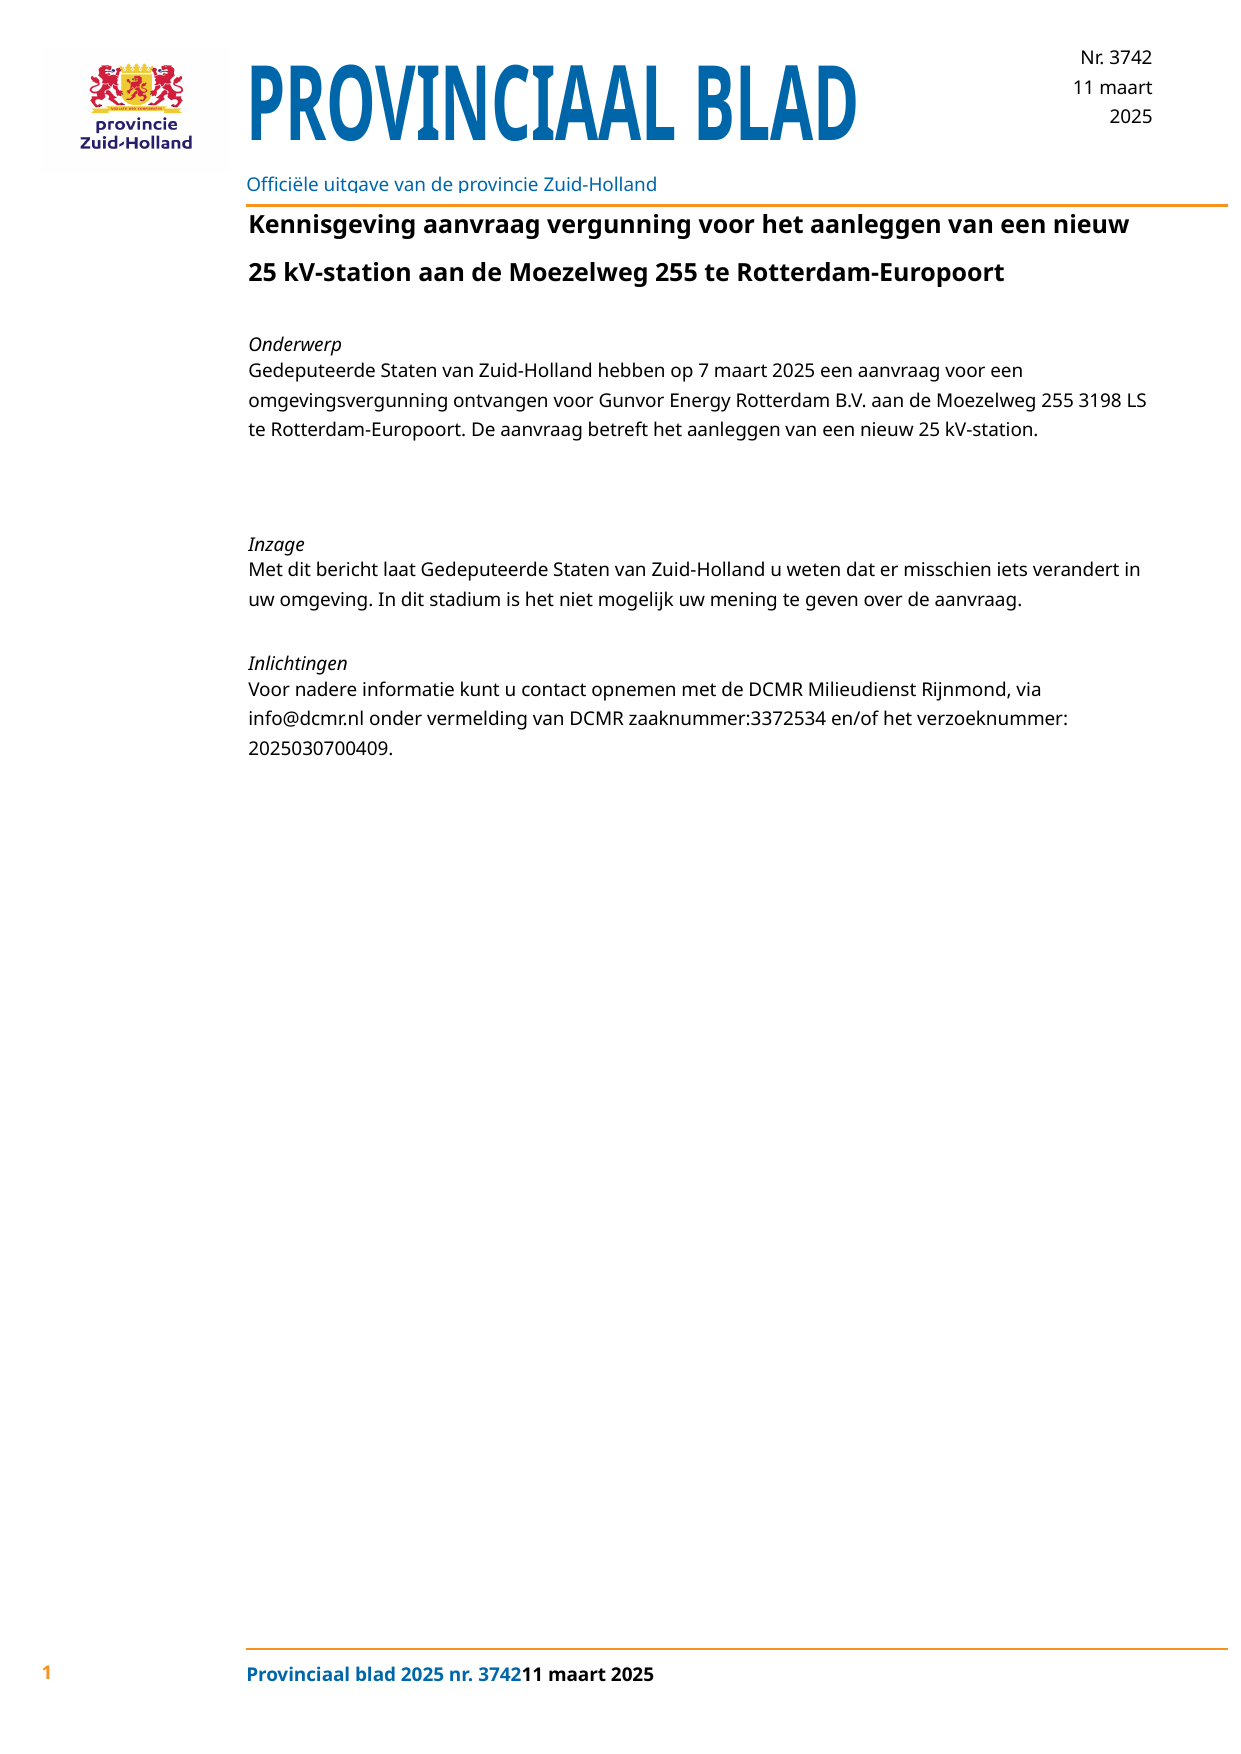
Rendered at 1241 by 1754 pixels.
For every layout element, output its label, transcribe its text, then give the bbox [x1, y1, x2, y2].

text Voor nadere informatie kunt u contact opnemen met de DCMR Milieudienst Rijnmond, via info@dcmr.nl onder vermelding van DCMR zaaknummer:3372534 en/of het verzoeknummer: 2025030700409. [248, 676, 1152, 761]
text Inlichtingen [248, 650, 1152, 676]
picture [41, 47, 231, 172]
text Inzage [248, 531, 1152, 556]
text Gedeputeerde Staten van Zuid-Holland hebben op 7 maart 2025 een aanvraag voor een omgevingsvergunning ontvangen voor Gunvor Energy Rotterdam B.V. aan de Moezelweg 255 3198 LS te Rotterdam-Europoort. De aanvraag betreft het aanleggen van een nieuw 25 kV-station. [248, 357, 1152, 442]
text Kennisgeving aanvraag vergunning voor het aanleggen van een nieuw 25 kV-station aan de Moezelweg 255 te Rotterdam-Europoort [248, 207, 1152, 288]
text Onderwerp [248, 331, 1152, 357]
text Met dit bericht laat Gedeputeerde Staten van Zuid-Holland u weten dat er misschien iets verandert in uw omgeving. In dit stadium is het niet mogelijk uw mening te geven over de aanvraag. [248, 556, 1152, 612]
